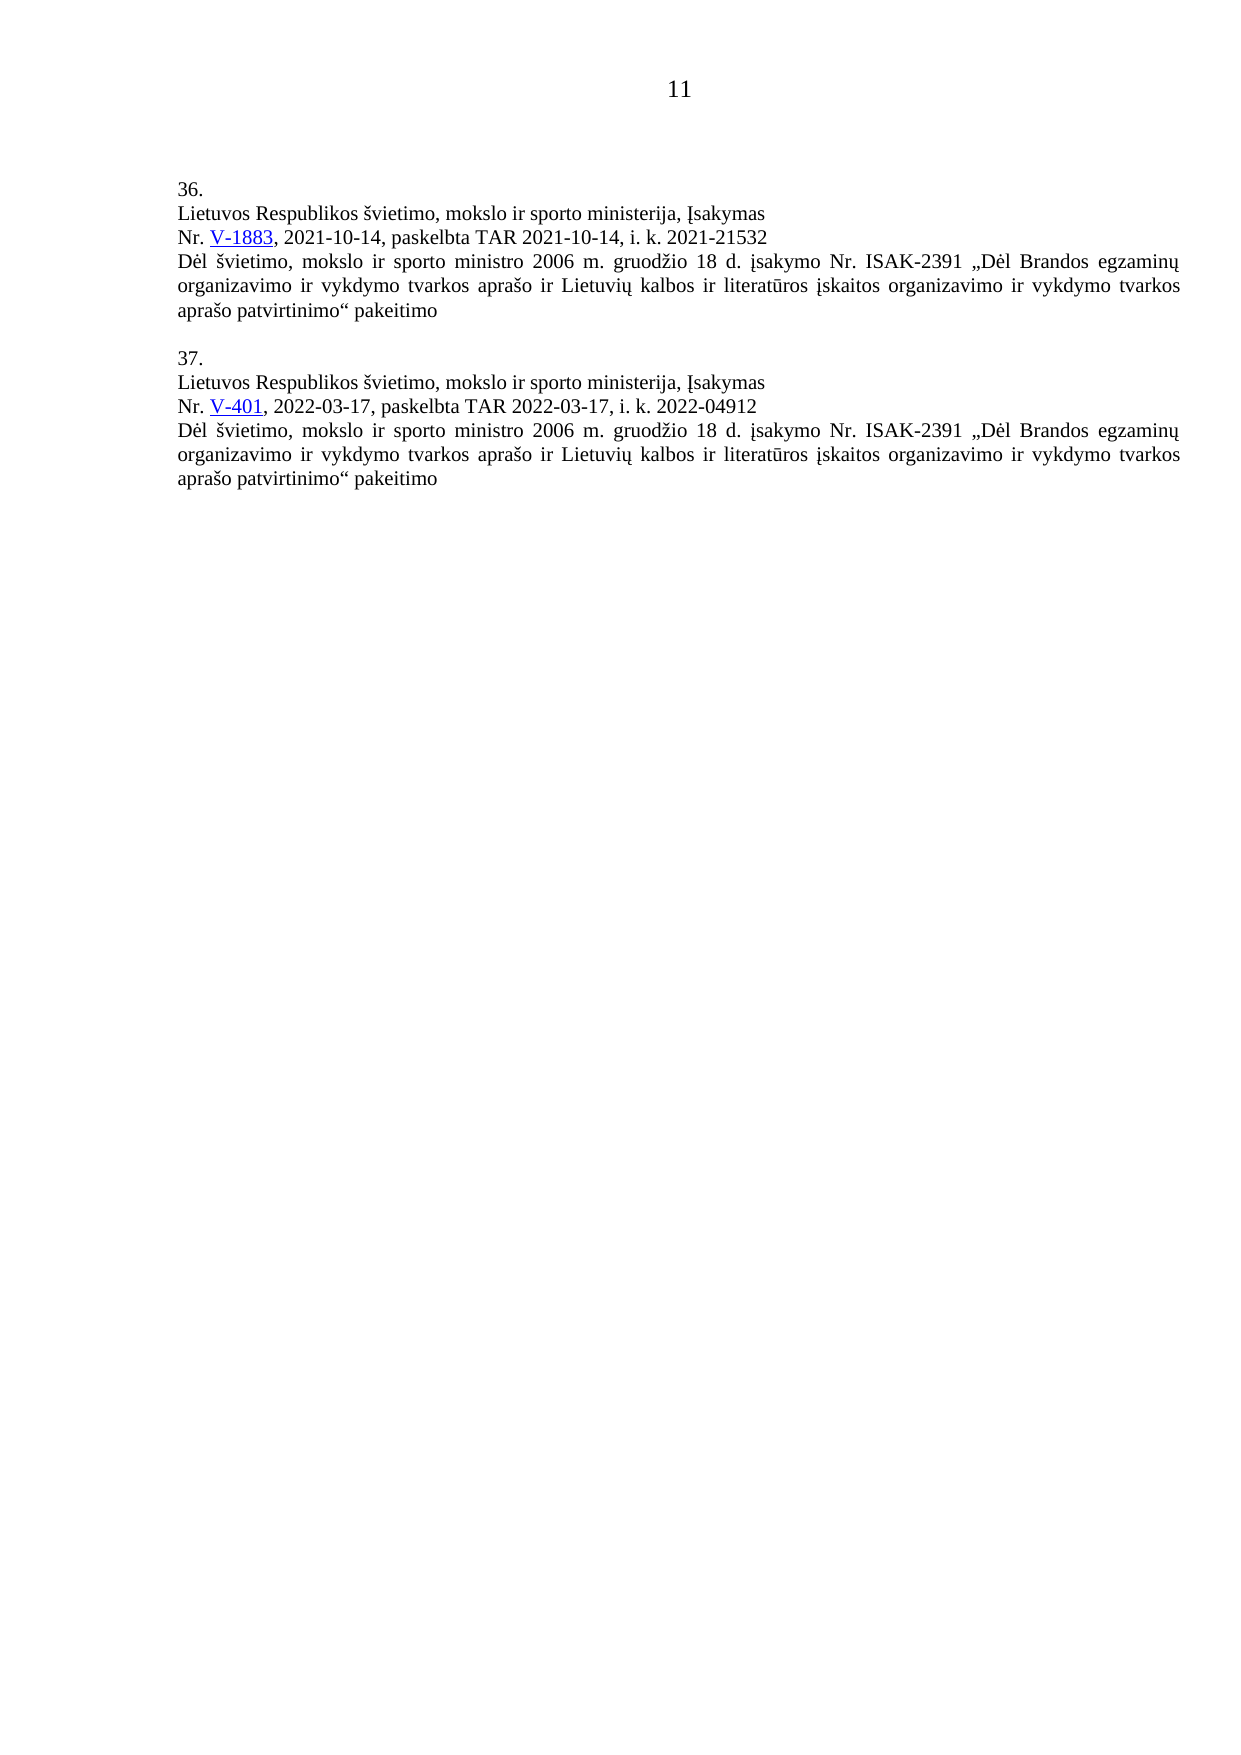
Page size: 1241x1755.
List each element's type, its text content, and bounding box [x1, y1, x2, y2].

text Lietuvos Respublikos švietimo, mokslo ir sporto ministerija, Įsakymas [177, 370, 1181, 394]
text 37. [177, 346, 1181, 370]
text Nr. V-401, 2022-03-17, paskelbta TAR 2022-03-17, i. k. 2022-04912 [177, 394, 1181, 418]
text Dėl švietimo, mokslo ir sporto ministro 2006 m. gruodžio 18 d. įsakymo Nr. ISAK-2391 „Dėl Brandos egzaminų organizavimo ir vykdymo tvarkos aprašo ir Lietuvių kalbos ir literatūros įskaitos organizavimo ir vykdymo tvarkos aprašo patvirtinimo“ pakeitimo [177, 418, 1181, 490]
text Dėl švietimo, mokslo ir sporto ministro 2006 m. gruodžio 18 d. įsakymo Nr. ISAK-2391 „Dėl Brandos egzaminų organizavimo ir vykdymo tvarkos aprašo ir Lietuvių kalbos ir literatūros įskaitos organizavimo ir vykdymo tvarkos aprašo patvirtinimo“ pakeitimo [177, 249, 1181, 322]
text Lietuvos Respublikos švietimo, mokslo ir sporto ministerija, Įsakymas [177, 201, 1181, 225]
text 36. [177, 177, 1181, 201]
text Nr. V-1883, 2021-10-14, paskelbta TAR 2021-10-14, i. k. 2021-21532 [177, 225, 1181, 249]
